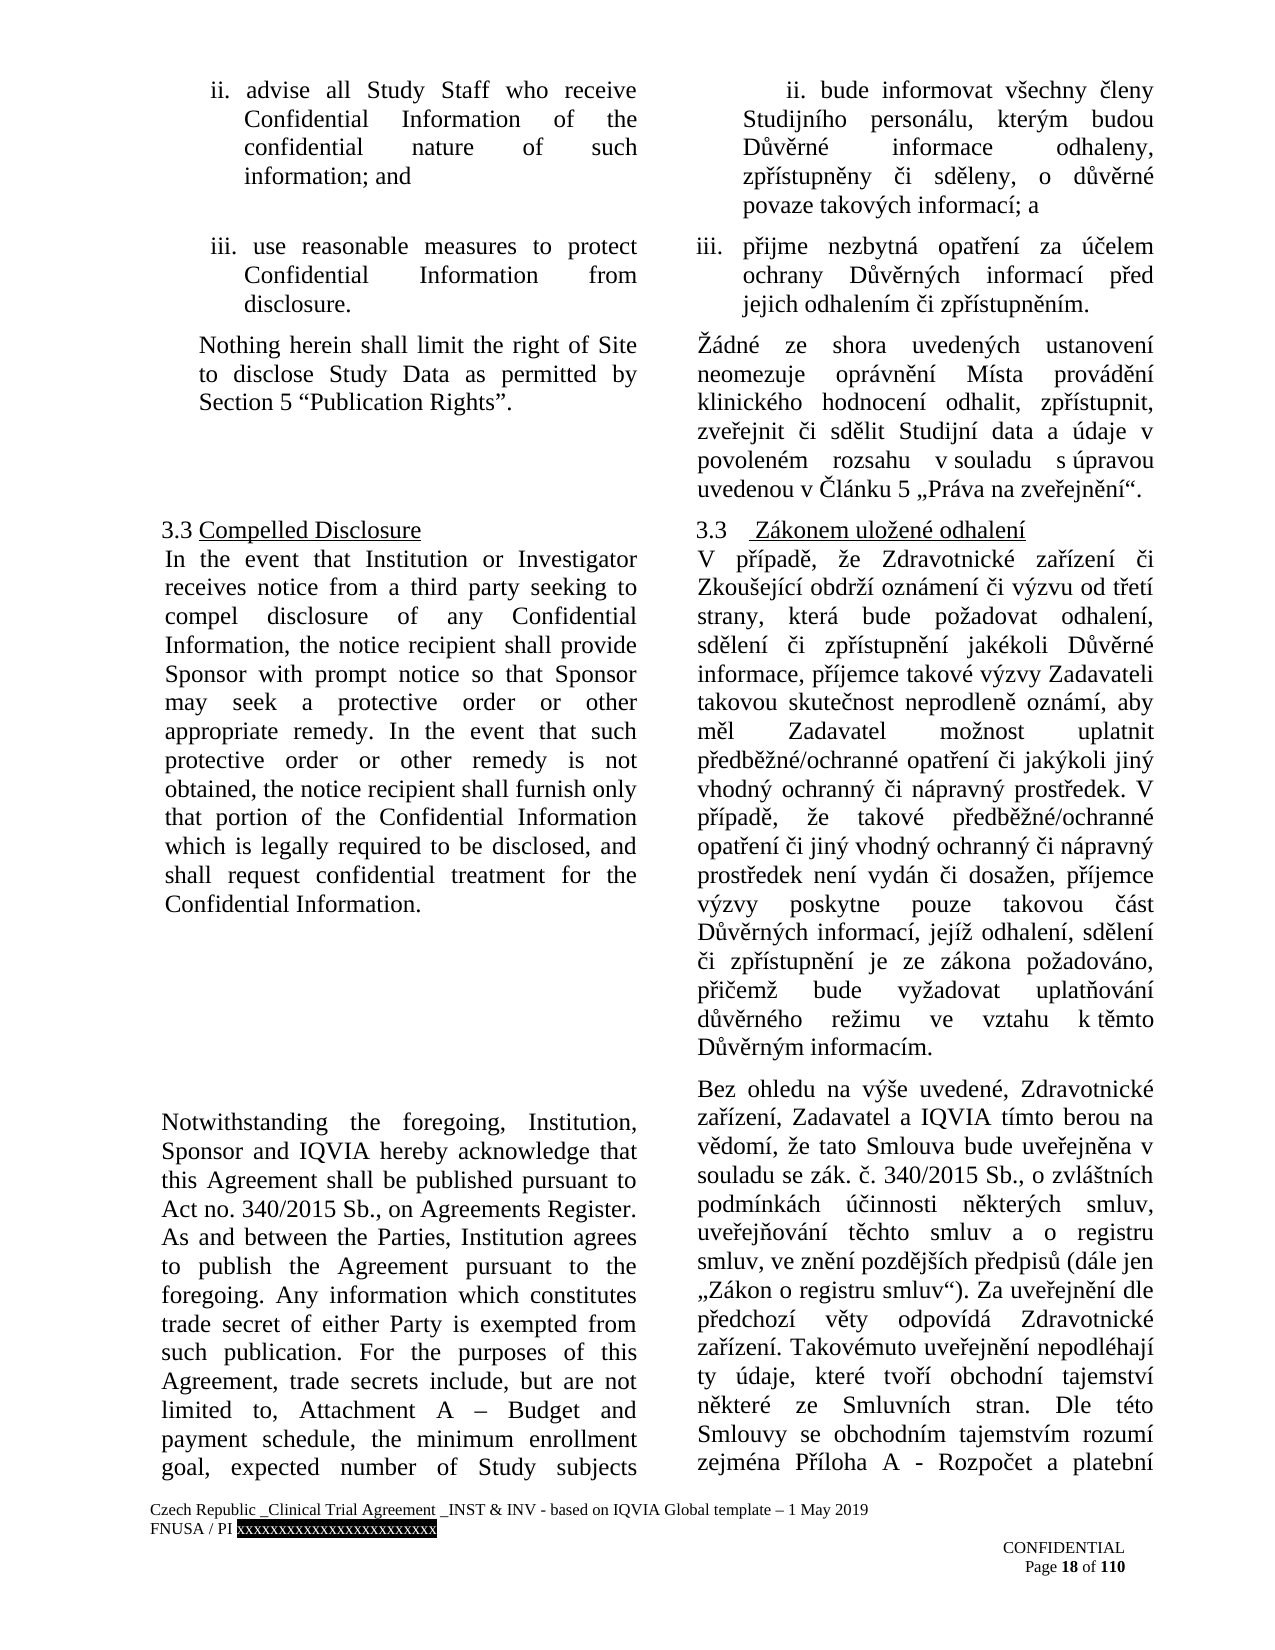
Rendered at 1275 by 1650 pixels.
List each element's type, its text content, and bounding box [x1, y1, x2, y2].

table_cell ii. bude informovat všechny členy Studijního personálu, kterým budou Důvěrné informace odhaleny, zpřístupněny či sděleny, o důvěrné povaze takových informací; a [649, 75, 1165, 231]
table_cell iii. use reasonable measures to protect Confidential Information from disclosure. [150, 231, 649, 330]
table_cell Nothing herein shall limit the right of Site to disclose Study Data as permitted by Section 5 “Publication Rights”. [150, 330, 649, 515]
table_cell V případě, že Zdravotnické zařízení či Zkoušející obdrží oznámení či výzvu od třetí strany, která bude požadovat odhalení, sdělení či zpřístupnění jakékoli Důvěrné informace, příjemce takové výzvy Zadavateli takovou skutečnost neprodleně oznámí, aby měl Zadavatel možnost uplatnit předběžné/ochranné opatření či jakýkoli jiný vhodný ochranný či nápravný prostředek. V případě, že takové předběžné/ochranné opatření či jiný vhodný ochranný či nápravný prostředek není vydán či dosažen, příjemce výzvy poskytne pouze takovou část Důvěrných informací, jejíž odhalení, sdělení či zpřístupnění je ze zákona požadováno, přičemž bude vyžadovat uplatňování důvěrného režimu ve vztahu k těmto Důvěrným informacím. Bez ohledu na výše uvedené, Zdravotnické zařízení, Zadavatel a IQVIA tímto berou na vědomí, že tato Smlouva bude uveřejněna v souladu se zák. č. 340/2015 Sb., o zvláštních podmínkách účinnosti některých smluv, uveřejňování těchto smluv a o registru smluv, ve znění pozdějších předpisů (dále jen „Zákon o registru smluv“). Za uveřejnění dle předchozí věty odpovídá Zdravotnické zařízení. Takovémuto uveřejnění nepodléhají ty údaje, které tvoří obchodní tajemství některé ze Smluvních stran. Dle této Smlouvy se obchodním tajemstvím rozumí zejména Příloha A - Rozpočet a platební [649, 544, 1165, 1481]
table_cell ii. advise all Study Staff who receive Confidential Information of the confidential nature of such information; and [150, 75, 649, 231]
table_cell iii. přijme nezbytná opatření za účelem ochrany Důvěrných informací před jejich odhalením či zpřístupněním. [649, 231, 1165, 330]
table_cell Compelled Disclosure [150, 515, 649, 544]
table_cell Žádné ze shora uvedených ustanovení neomezuje oprávnění Místa provádění klinického hodnocení odhalit, zpřístupnit, zveřejnit či sdělit Studijní data a údaje v povoleném rozsahu v souladu s úpravou uvedenou v Článku 5 „Práva na zveřejnění“. [649, 330, 1165, 515]
table_cell In the event that Institution or Investigator receives notice from a third party seeking to compel disclosure of any Confidential Information, the notice recipient shall provide Sponsor with prompt notice so that Sponsor may seek a protective order or other appropriate remedy. In the event that such protective order or other remedy is not obtained, the notice recipient shall furnish only that portion of the Confidential Information which is legally required to be disclosed, and shall request confidential treatment for the Confidential Information. Notwithstanding the foregoing, Institution, Sponsor and IQVIA hereby acknowledge that this Agreement shall be published pursuant to Act no. 340/2015 Sb., on Agreements Register. As and between the Parties, Institution agrees to publish the Agreement pursuant to the foregoing. Any information which constitutes trade secret of either Party is exempted from such publication. For the purposes of this Agreement, trade secrets include, but are not limited to, Attachment A – Budget and payment schedule, the minimum enrollment goal, expected number of Study subjects [150, 544, 649, 1481]
table_cell Zákonem uložené odhalení [649, 515, 1165, 544]
